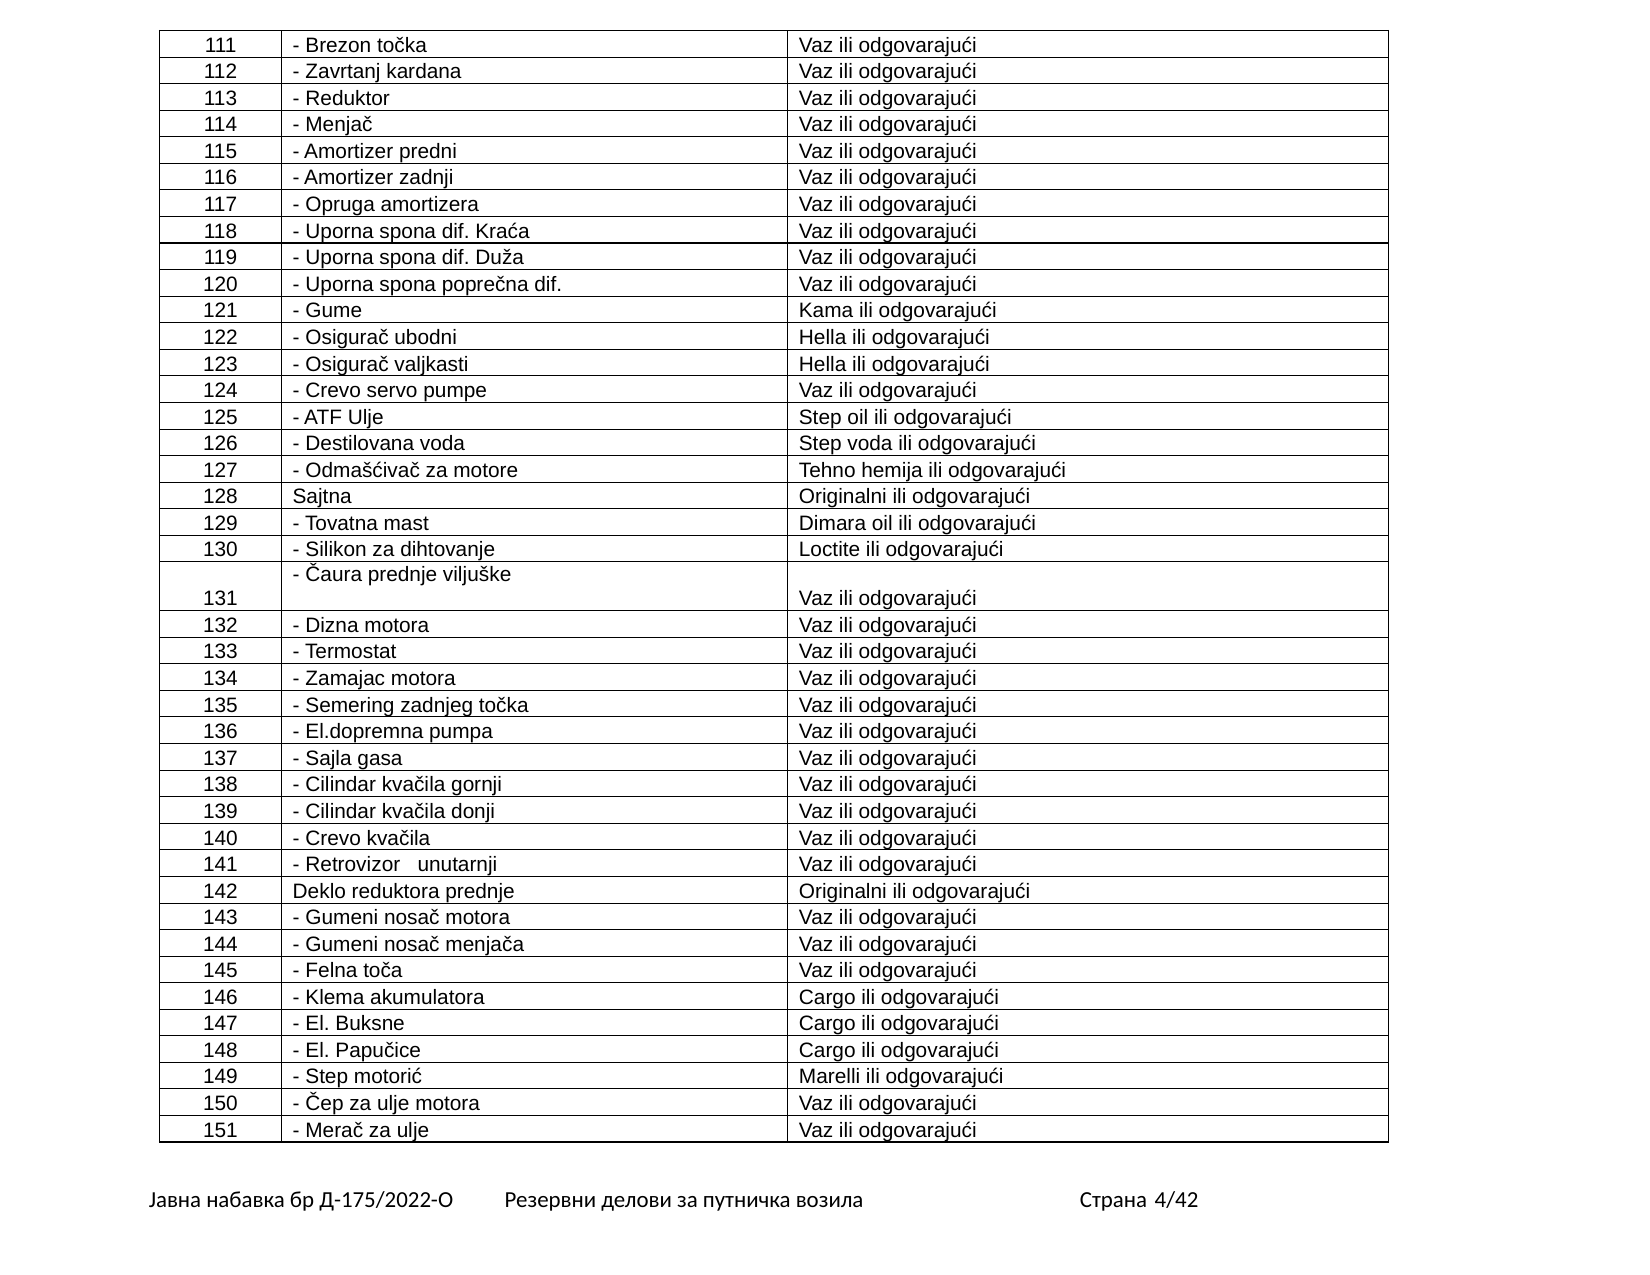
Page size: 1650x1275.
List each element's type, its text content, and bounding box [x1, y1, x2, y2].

table_cell Dimara oil ili odgovarajući [788, 509, 1388, 535]
table_cell Vaz ili odgovarajući [788, 638, 1388, 663]
table_cell 135 [160, 691, 281, 716]
table_cell 118 [160, 217, 281, 242]
table_cell 139 [160, 797, 281, 823]
table_cell Deklo reduktora prednje [282, 877, 787, 902]
table_cell Cargo ili odgovarajući [788, 1010, 1388, 1035]
table_cell - Uporna spona poprečna dif. [282, 270, 787, 296]
table_cell 125 [160, 403, 281, 428]
table_cell 131 [160, 562, 281, 610]
table_cell - Cilindar kvačila gornji [282, 771, 787, 796]
table_cell Vaz ili odgovarajući [788, 111, 1388, 136]
table_cell - Dizna motora [282, 611, 787, 637]
table_cell Hella ili odgovarajući [788, 323, 1388, 349]
table_cell - Osigurač valjkasti [282, 350, 787, 375]
table_cell Vaz ili odgovarajući [788, 1089, 1388, 1115]
table_cell Vaz ili odgovarajući [788, 611, 1388, 637]
table_cell Vaz ili odgovarajući [788, 664, 1388, 690]
table_cell 145 [160, 957, 281, 982]
table_cell - Menjač [282, 111, 787, 136]
table_cell - Brezon točka [282, 31, 787, 57]
table_cell 150 [160, 1089, 281, 1115]
table_cell - Cilindar kvačila donji [282, 797, 787, 823]
table_cell 144 [160, 930, 281, 956]
table_cell 133 [160, 638, 281, 663]
table_cell 124 [160, 376, 281, 402]
table_cell - El. Buksne [282, 1010, 787, 1035]
table_cell Vaz ili odgovarajući [788, 717, 1388, 743]
table_cell - Klema akumulatora [282, 983, 787, 1009]
table_cell 121 [160, 297, 281, 322]
table_cell Vaz ili odgovarajući [788, 164, 1388, 189]
table_cell Vaz ili odgovarajući [788, 270, 1388, 296]
table_cell - Odmašćivač za motore [282, 456, 787, 482]
table_cell Vaz ili odgovarajući [788, 244, 1388, 269]
table_cell Cargo ili odgovarajući [788, 983, 1388, 1009]
table_cell 137 [160, 744, 281, 769]
table_cell - Reduktor [282, 84, 787, 110]
table_cell - Uporna spona dif. Kraća [282, 217, 787, 242]
table_cell - Retrovizor unutarnji [282, 850, 787, 876]
table_cell - Opruga amortizera [282, 190, 787, 216]
table_cell 128 [160, 483, 281, 508]
table_cell - Čep za ulje motora [282, 1089, 787, 1115]
table_cell 129 [160, 509, 281, 535]
table_cell 115 [160, 137, 281, 163]
table_cell - Gumeni nosač menjača [282, 930, 787, 956]
table_cell - Amortizer predni [282, 137, 787, 163]
table_cell Step oil ili odgovarajući [788, 403, 1388, 428]
table_cell - Crevo kvačila [282, 824, 787, 849]
table_cell Tehno hemija ili odgovarajući [788, 456, 1388, 482]
table_cell - Čaura prednje viljuške [282, 562, 787, 610]
table_cell Sajtna [282, 483, 787, 508]
table_cell 122 [160, 323, 281, 349]
table_cell - Destilovana voda [282, 430, 787, 455]
table_cell Originalni ili odgovarajući [788, 877, 1388, 902]
table_cell Vaz ili odgovarajući [788, 771, 1388, 796]
table_cell Vaz ili odgovarajući [788, 137, 1388, 163]
table_cell Vaz ili odgovarajući [788, 1116, 1388, 1141]
table_cell 130 [160, 536, 281, 561]
table_cell 117 [160, 190, 281, 216]
table_cell Vaz ili odgovarajući [788, 376, 1388, 402]
table_cell - Osigurač ubodni [282, 323, 787, 349]
table_cell 136 [160, 717, 281, 743]
table_cell Kama ili odgovarajući [788, 297, 1388, 322]
table_cell 112 [160, 58, 281, 83]
table_cell 127 [160, 456, 281, 482]
table_cell 123 [160, 350, 281, 375]
table_cell Vaz ili odgovarajući [788, 190, 1388, 216]
table_cell Vaz ili odgovarajući [788, 691, 1388, 716]
table_cell 113 [160, 84, 281, 110]
table_cell Vaz ili odgovarajući [788, 957, 1388, 982]
table_cell 142 [160, 877, 281, 902]
table_cell Hella ili odgovarajući [788, 350, 1388, 375]
table_cell Step voda ili odgovarajući [788, 430, 1388, 455]
table_cell - Felna toča [282, 957, 787, 982]
table_cell - Crevo servo pumpe [282, 376, 787, 402]
table_cell 138 [160, 771, 281, 796]
table_cell 149 [160, 1063, 281, 1088]
table_cell 140 [160, 824, 281, 849]
table_cell Vaz ili odgovarajući [788, 850, 1388, 876]
table_cell - ATF Ulje [282, 403, 787, 428]
table_cell 120 [160, 270, 281, 296]
table_cell 132 [160, 611, 281, 637]
table_cell Vaz ili odgovarajući [788, 930, 1388, 956]
table_cell 151 [160, 1116, 281, 1141]
table_cell Marelli ili odgovarajući [788, 1063, 1388, 1088]
table_cell - Gumeni nosač motora [282, 904, 787, 929]
table_cell Vaz ili odgovarajući [788, 797, 1388, 823]
table_cell Vaz ili odgovarajući [788, 84, 1388, 110]
table_cell 148 [160, 1036, 281, 1062]
table_cell 134 [160, 664, 281, 690]
table_cell Vaz ili odgovarajući [788, 58, 1388, 83]
table_cell Vaz ili odgovarajući [788, 824, 1388, 849]
table_cell 147 [160, 1010, 281, 1035]
table_cell - Semering zadnjeg točka [282, 691, 787, 716]
table_cell - Step motorić [282, 1063, 787, 1088]
table_cell - El. Papučice [282, 1036, 787, 1062]
table_cell - Gume [282, 297, 787, 322]
table_cell 119 [160, 244, 281, 269]
table_cell 114 [160, 111, 281, 136]
table_cell 111 [160, 31, 281, 57]
table_cell - El.dopremna pumpa [282, 717, 787, 743]
table_cell 146 [160, 983, 281, 1009]
table_cell Cargo ili odgovarajući [788, 1036, 1388, 1062]
table_cell - Uporna spona dif. Duža [282, 244, 787, 269]
table_cell - Merač za ulje [282, 1116, 787, 1141]
table_cell Vaz ili odgovarajući [788, 744, 1388, 769]
table_cell - Amortizer zadnji [282, 164, 787, 189]
table_cell 143 [160, 904, 281, 929]
table_cell Loctite ili odgovarajući [788, 536, 1388, 561]
table_cell - Zavrtanj kardana [282, 58, 787, 83]
table_cell Vaz ili odgovarajući [788, 217, 1388, 242]
table_cell - Tovatna mast [282, 509, 787, 535]
table_cell 141 [160, 850, 281, 876]
table_cell Vaz ili odgovarajući [788, 562, 1388, 610]
table_cell Originalni ili odgovarajući [788, 483, 1388, 508]
table_cell Vaz ili odgovarajući [788, 904, 1388, 929]
table_cell - Sajla gasa [282, 744, 787, 769]
table_cell 126 [160, 430, 281, 455]
table_cell - Zamajac motora [282, 664, 787, 690]
table_cell - Termostat [282, 638, 787, 663]
table_cell - Silikon za dihtovanje [282, 536, 787, 561]
table_cell 116 [160, 164, 281, 189]
table_cell Vaz ili odgovarajući [788, 31, 1388, 57]
